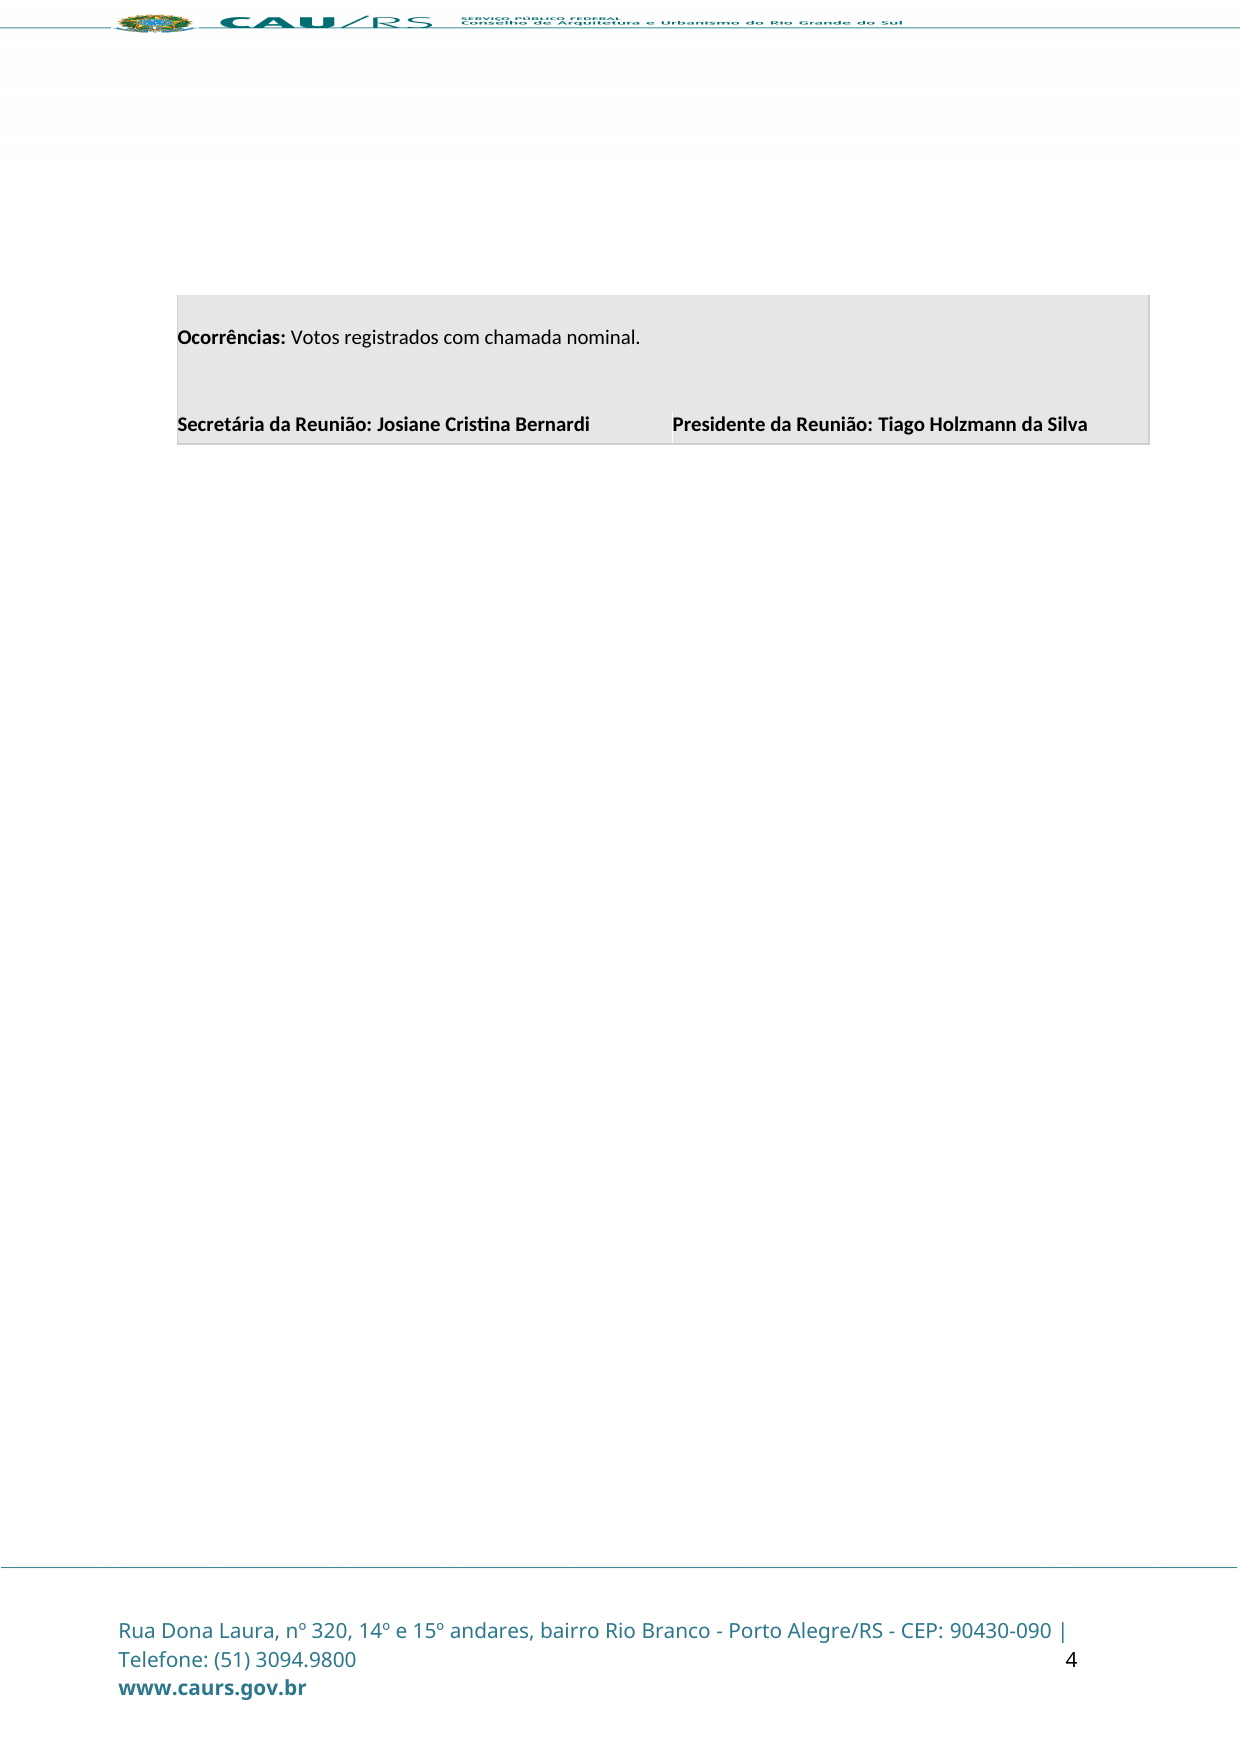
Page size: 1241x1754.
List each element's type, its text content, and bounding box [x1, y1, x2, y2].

table_cell [178, 295, 1148, 324]
table_cell Ocorrências: Votos registrados com chamada nominal. [178, 324, 1148, 412]
table_cell Secretária da Reunião: Josiane Cristina Bernardi [178, 412, 672, 443]
table_cell Presidente da Reunião: Tiago Holzmann da Silva [673, 412, 1148, 443]
